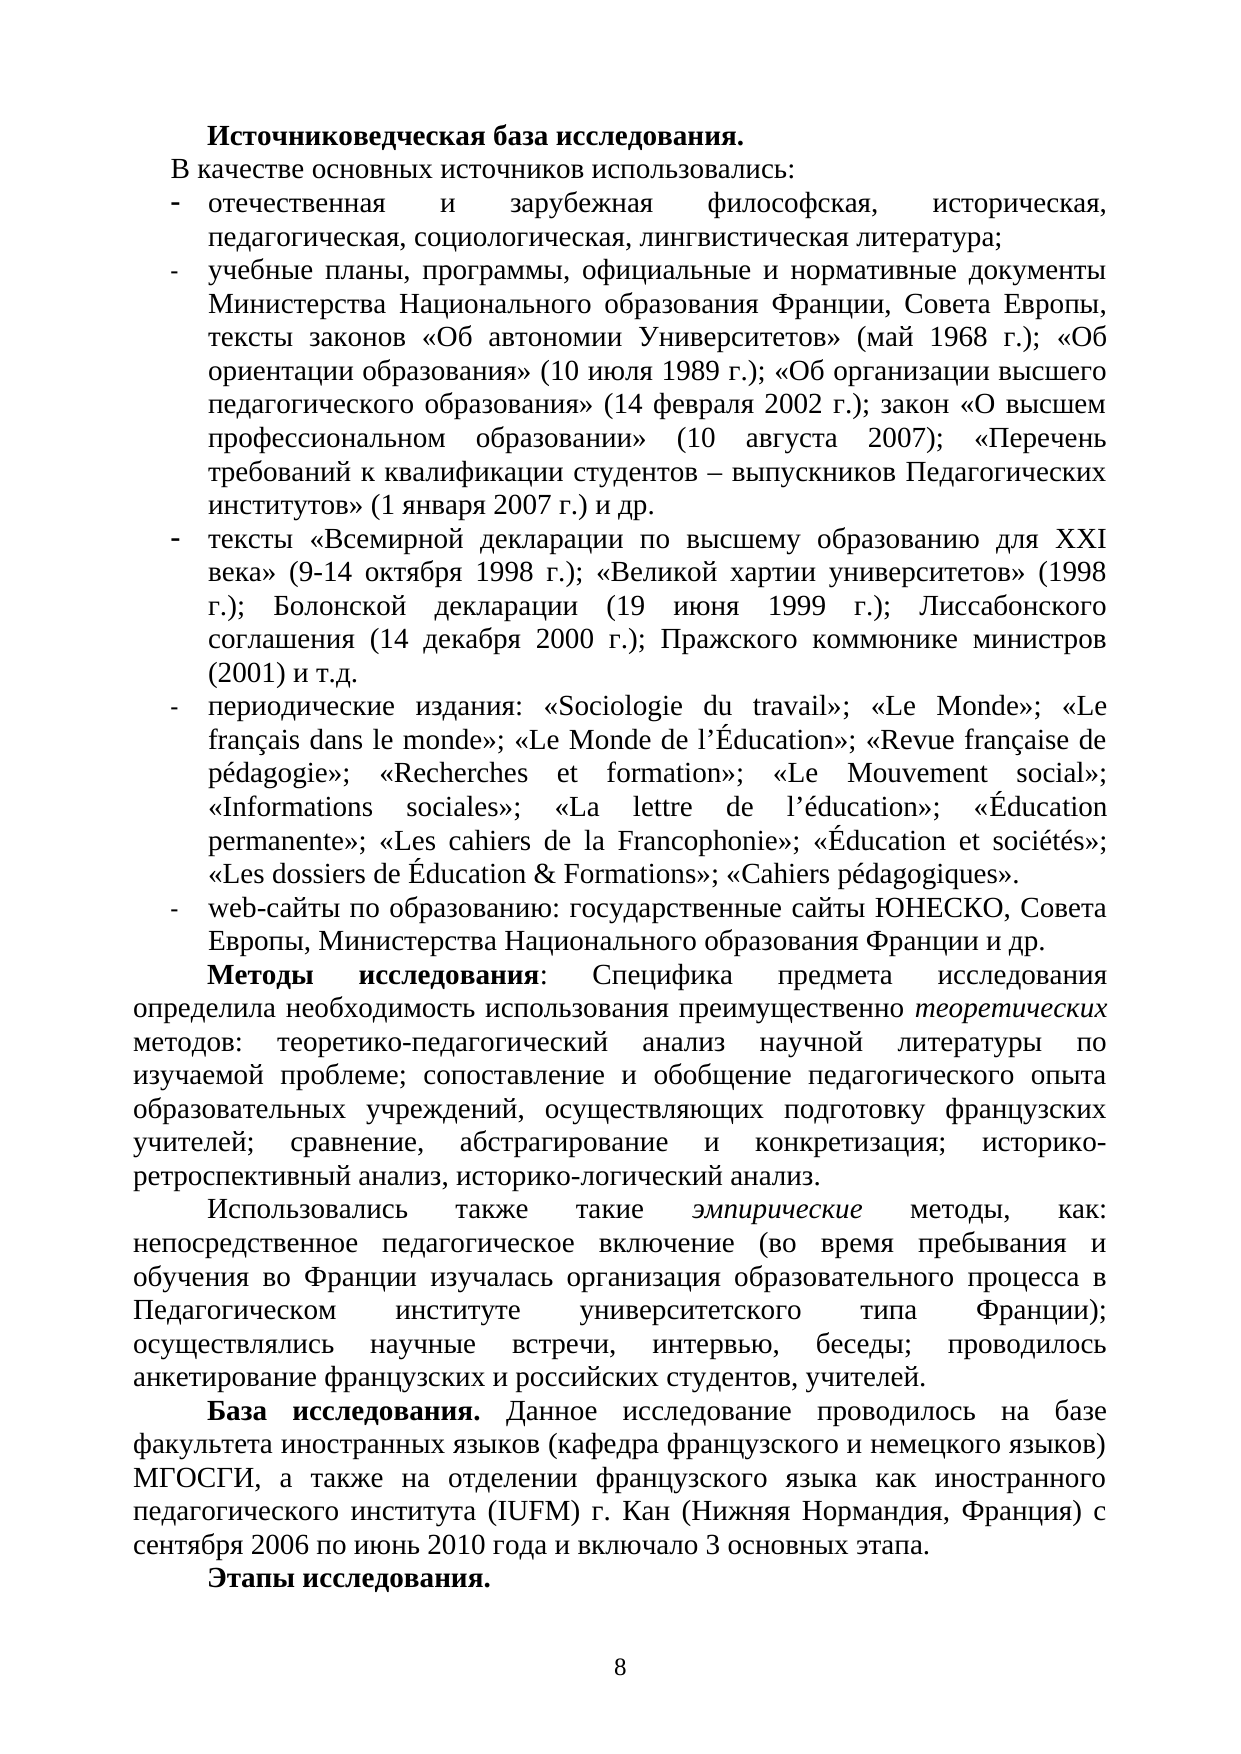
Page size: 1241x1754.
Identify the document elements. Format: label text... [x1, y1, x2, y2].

list учебные планы, программы, официальные и нормативные документы Министерства Национального образования Франции, Совета Европы, тексты законов «Об автономии Университетов» (май 1968 г.); «Об ориентации образования» (10 июля 1989 г.); «Об организации высшего педагогического образования» (14 февраля 2002 г.); закон «О высшем профессиональном образовании» (10 августа 2007); «Перечень требований к квалификации студентов – выпускников Педагогических институтов» (1 января 2007 г.) и др. [170, 252, 1107, 521]
text В качестве основных источников использовались: [133, 152, 1107, 185]
text База исследования. Данное исследование проводилось на базе факультета иностранных языков (кафедра французского и немецкого языков) МГОСГИ, а также на отделении французского языка как иностранного педагогического института (IUFM) г. Кан (Нижняя Нормандия, Франция) с сентября 2006 по июнь 2010 года и включало 3 основных этапа. [133, 1393, 1107, 1561]
text Источниковедческая база исследования. [133, 118, 1107, 152]
list периодические издания: «Sociologie du travail»; «Le Monde»; «Le français dans le monde»; «Le Monde de l’Éducation»; «Revue française de pédagogie»; «Recherches et formation»; «Le Mouvement social»; «Informations sociales»; «La lettre de l’éducation»; «Éducation permanente»; «Les cahiers de la Francophonie»; «Éducation et sociétés»; «Les dossiers de Éducation & Formations»; «Cahiers pédagogiques». [170, 688, 1107, 890]
text Этапы исследования. [133, 1561, 1107, 1594]
text Использовались также такие эмпирические методы, как: непосредственное педагогическое включение (во время пребывания и обучения во Франции изучалась организация образовательного процесса в Педагогическом институте университетского типа Франции); осуществлялись научные встречи, интервью, беседы; проводилось анкетирование французских и российских студентов, учителей. [133, 1192, 1107, 1393]
list отечественная и зарубежная философская, историческая, педагогическая, социологическая, лингвистическая литература; [170, 185, 1107, 252]
list тексты «Всемирной декларации по высшему образованию для XXI века» (9-14 октября 1998 г.); «Великой хартии университетов» (1998 г.); Болонской декларации (19 июня 1999 г.); Лиссабонского соглашения (14 декабря 2000 г.); Пражского коммюнике министров (2001) и т.д. [170, 521, 1107, 688]
list web-сайты по образованию: государственные сайты ЮНЕСКО, Совета Европы, Министерства Национального образования Франции и др. [170, 890, 1107, 957]
text Методы исследования: Специфика предмета исследования определила необходимость использования преимущественно теоретических методов: теоретико-педагогический анализ научной литературы по изучаемой проблеме; сопоставление и обобщение педагогического опыта образовательных учреждений, осуществляющих подготовку французских учителей; сравнение, абстрагирование и конкретизация; историко-ретроспективный анализ, историко-логический анализ. [133, 957, 1107, 1192]
